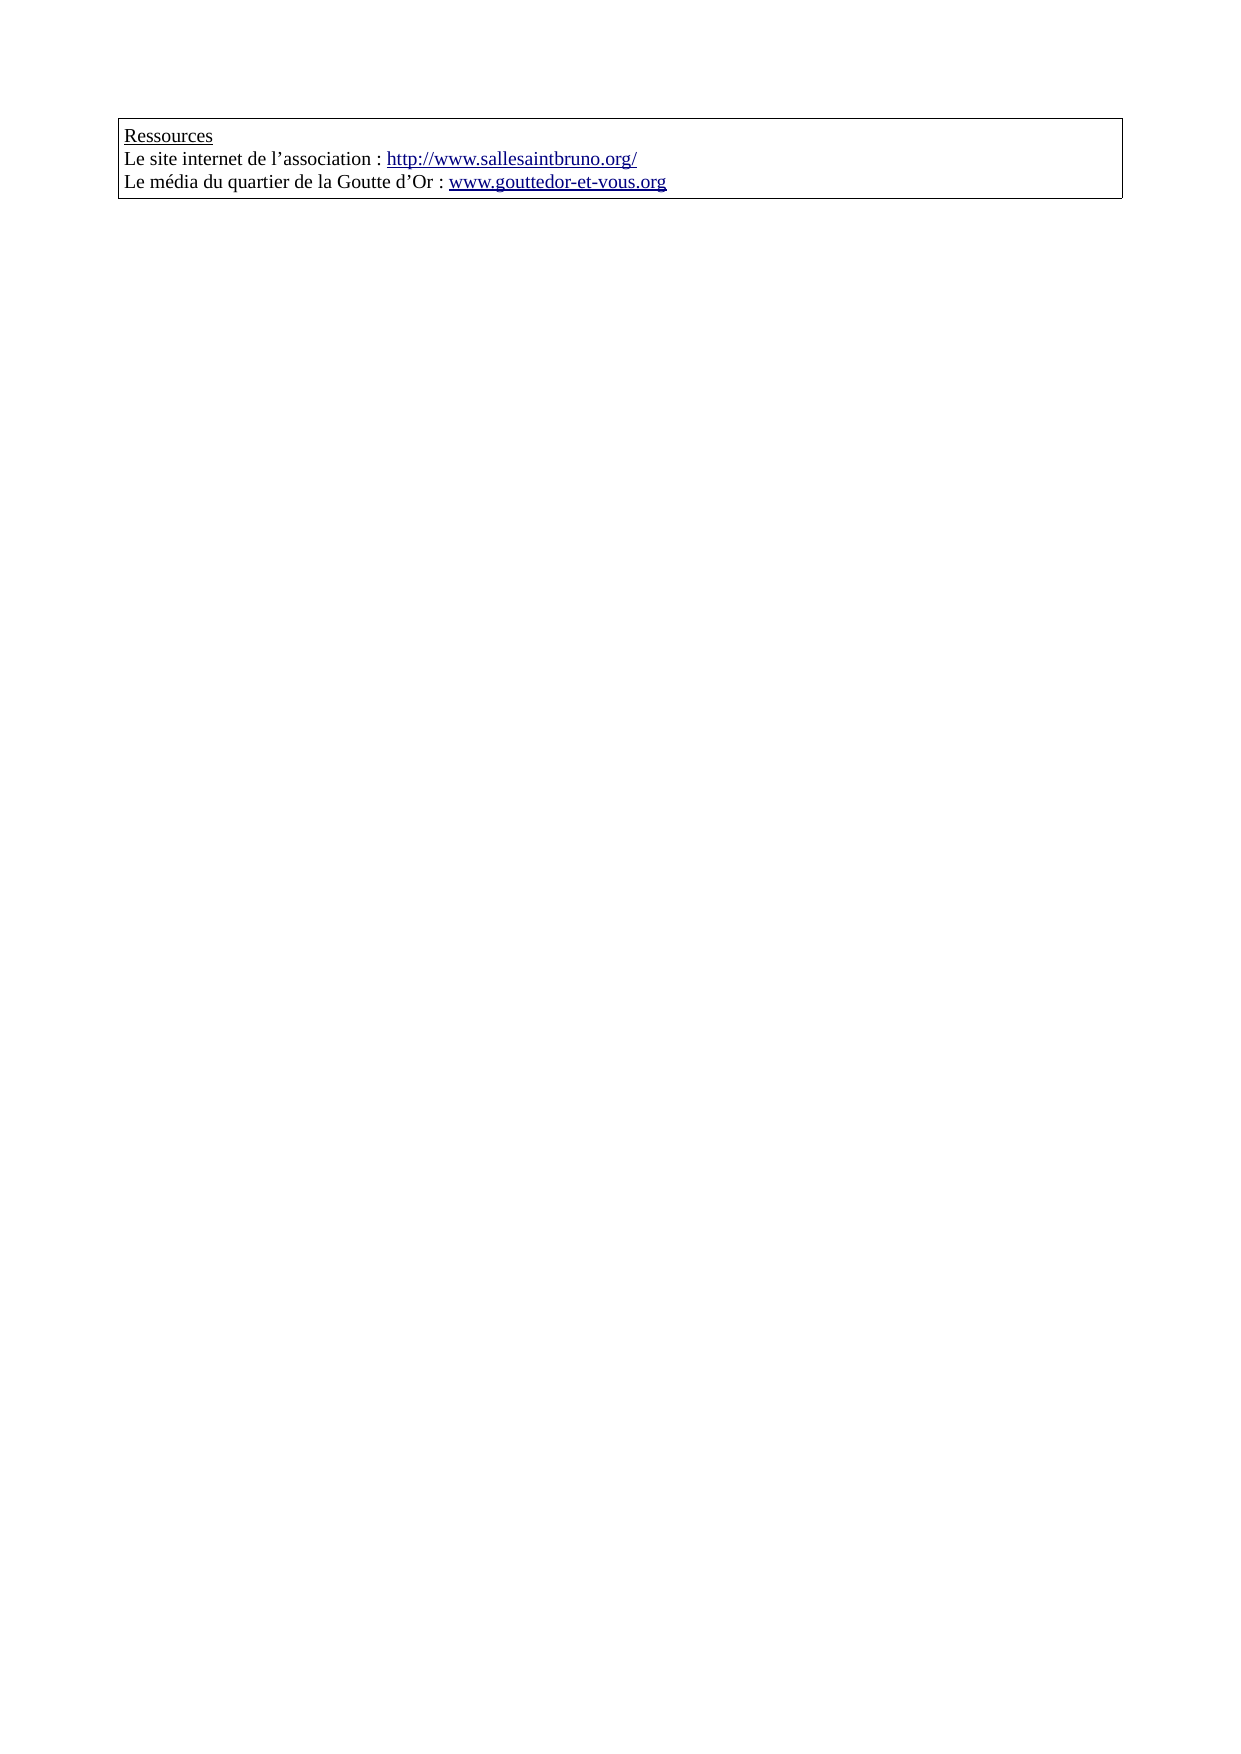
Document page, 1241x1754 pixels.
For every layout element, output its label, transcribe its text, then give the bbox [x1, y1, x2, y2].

table_header Ressources Le site internet de l’association : http://www.sallesaintbruno.org/ Le média du quartier de la Goutte d’Or : www.gouttedor-et-vous.org [119, 119, 1122, 198]
